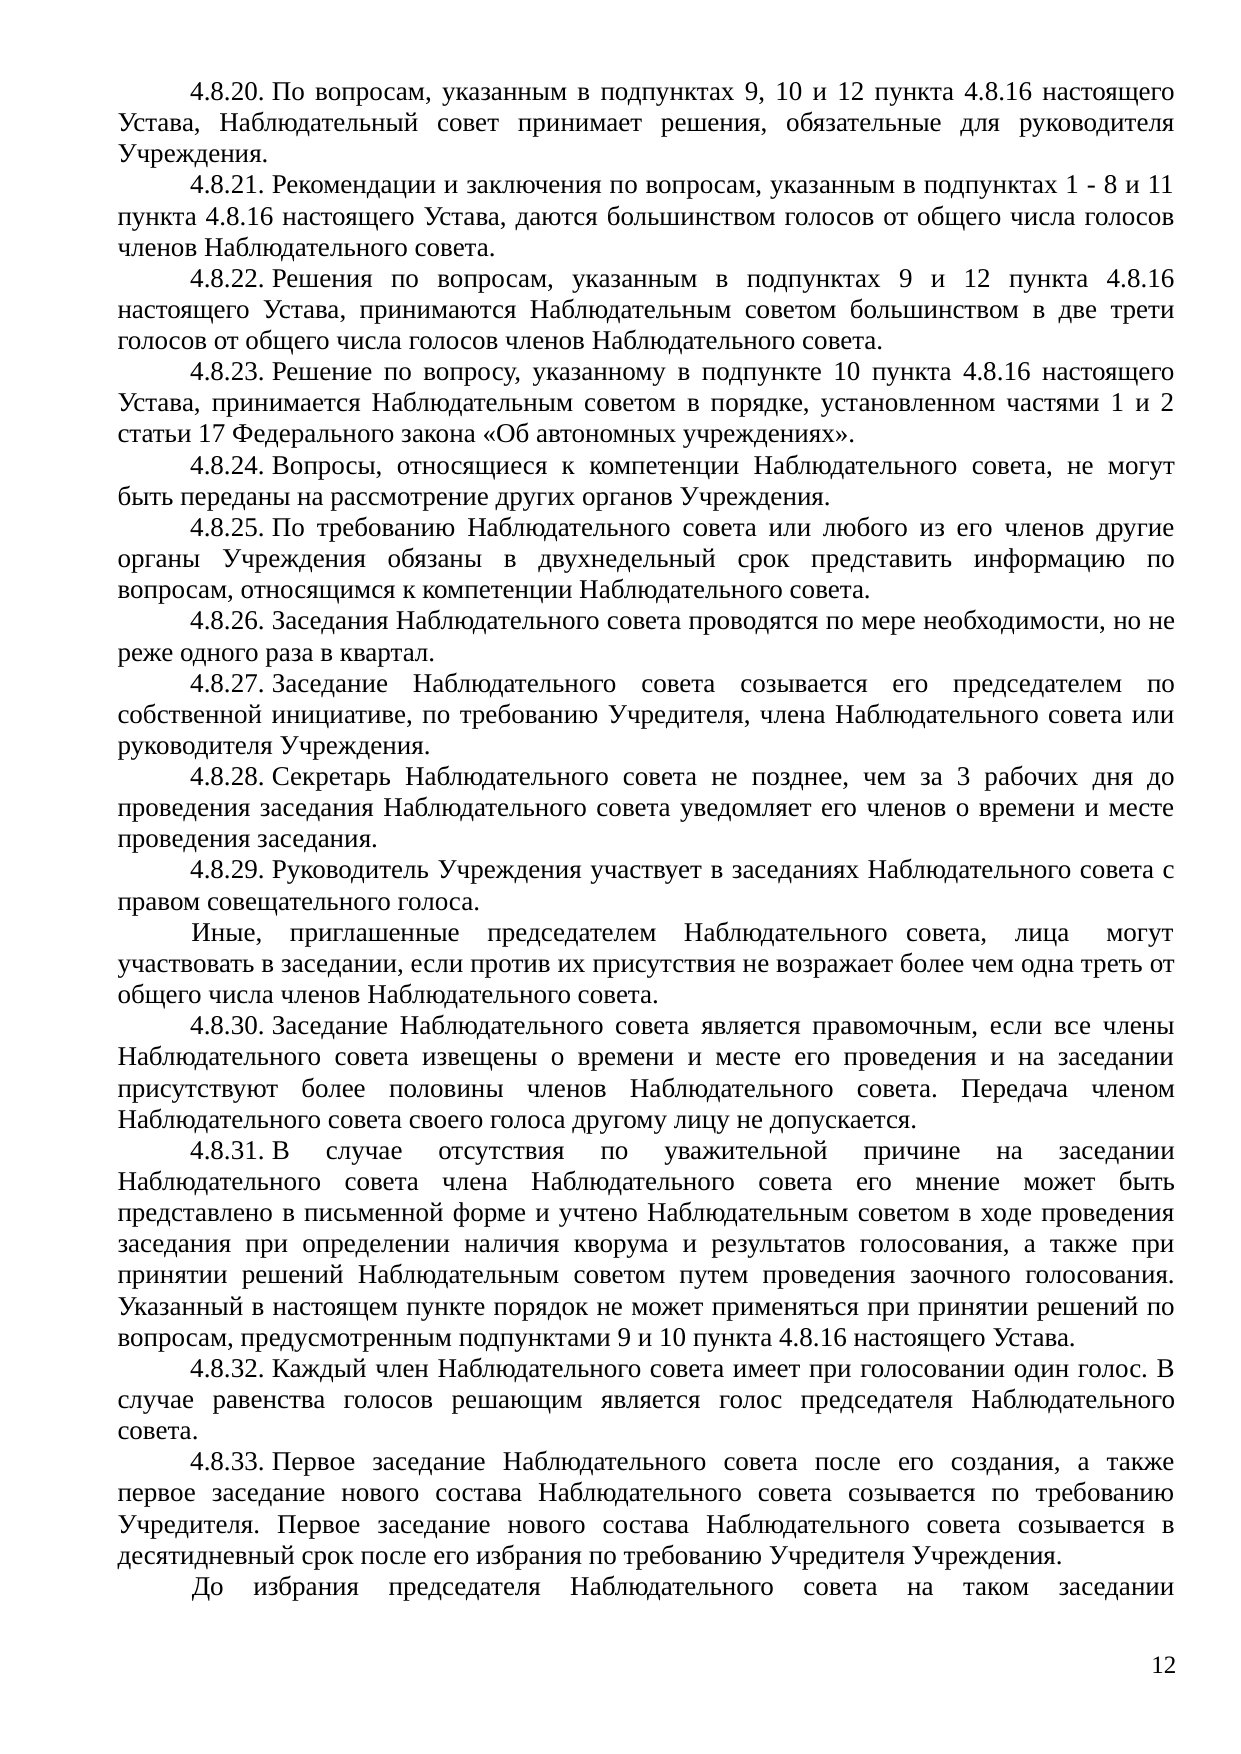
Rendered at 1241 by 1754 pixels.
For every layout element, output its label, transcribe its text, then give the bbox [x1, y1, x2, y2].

list В случае отсутствия по уважительной причине на заседании Наблюдательного совета члена Наблюдательного совета его мнение может быть представлено в письменной форме и учтено Наблюдательным советом в ходе проведения заседания при определении наличия кворума и результатов голосования, а также при принятии решений Наблюдательным советом путем проведения заочного голосования. Указанный в настоящем пункте порядок не может применяться при принятии решений по вопросам, предусмотренным подпунктами 9 и 10 пункта 4.8.16 настоящего Устава. [117, 1134, 1176, 1352]
list Рекомендации и заключения по вопросам, указанным в подпунктах 1 - 8 и 11 пункта 4.8.16 настоящего Устава, даются большинством голосов от общего числа голосов членов Наблюдательного совета. [117, 168, 1176, 262]
list По требованию Наблюдательного совета или любого из его членов другие органы Учреждения обязаны в двухнедельный срок представить информацию по вопросам, относящимся к компетенции Наблюдательного совета. [117, 511, 1176, 604]
list По вопросам, указанным в подпунктах 9, 10 и 12 пункта 4.8.16 настоящего Устава, Наблюдательный совет принимает решения, обязательные для руководителя Учреждения. [117, 75, 1176, 168]
list Вопросы, относящиеся к компетенции Наблюдательного совета, не могут быть переданы на рассмотрение других органов Учреждения. [117, 449, 1176, 511]
list Каждый член Наблюдательного совета имеет при голосовании один голос. В случае равенства голосов решающим является голос председателя Наблюдательного совета. [117, 1352, 1176, 1445]
list Заседания Наблюдательного совета проводятся по мере необходимости, но не реже одного раза в квартал. [117, 604, 1176, 667]
list Руководитель Учреждения участвует в заседаниях Наблюдательного совета с правом совещательного голоса. [117, 854, 1176, 916]
list Решения по вопросам, указанным в подпунктах 9 и 12 пункта 4.8.16 настоящего Устава, принимаются Наблюдательным советом большинством в две трети голосов от общего числа голосов членов Наблюдательного совета. [117, 262, 1176, 355]
list Заседание Наблюдательного совета является правомочным, если все члены Наблюдательного совета извещены о времени и месте его проведения и на заседании присутствуют более половины членов Наблюдательного совета. Передача членом Наблюдательного совета своего голоса другому лицу не допускается. [117, 1009, 1176, 1134]
list Иные, приглашенные председателем Наблюдательного совета, лица могут участвовать в заседании, если против их присутствия не возражает более чем одна треть от общего числа членов Наблюдательного совета. [117, 916, 1176, 1009]
list Секретарь Наблюдательного совета не позднее, чем за 3 рабочих дня до проведения заседания Наблюдательного совета уведомляет его членов о времени и месте проведения заседания. [117, 760, 1176, 854]
list Решение по вопросу, указанному в подпункте 10 пункта 4.8.16 настоящего Устава, принимается Наблюдательным советом в порядке, установленном частями 1 и 2 статьи 17 Федерального закона «Об автономных учреждениях». [117, 355, 1176, 449]
list Заседание Наблюдательного совета созывается его председателем по собственной инициативе, по требованию Учредителя, члена Наблюдательного совета или руководителя Учреждения. [117, 667, 1176, 760]
text До избрания председателя Наблюдательного совета на таком заседании [117, 1570, 1176, 1601]
list Первое заседание Наблюдательного совета после его создания, а также первое заседание нового состава Наблюдательного совета созывается по требованию Учредителя. Первое заседание нового состава Наблюдательного совета созывается в десятидневный срок после его избрания по требованию Учредителя Учреждения. [117, 1445, 1176, 1570]
